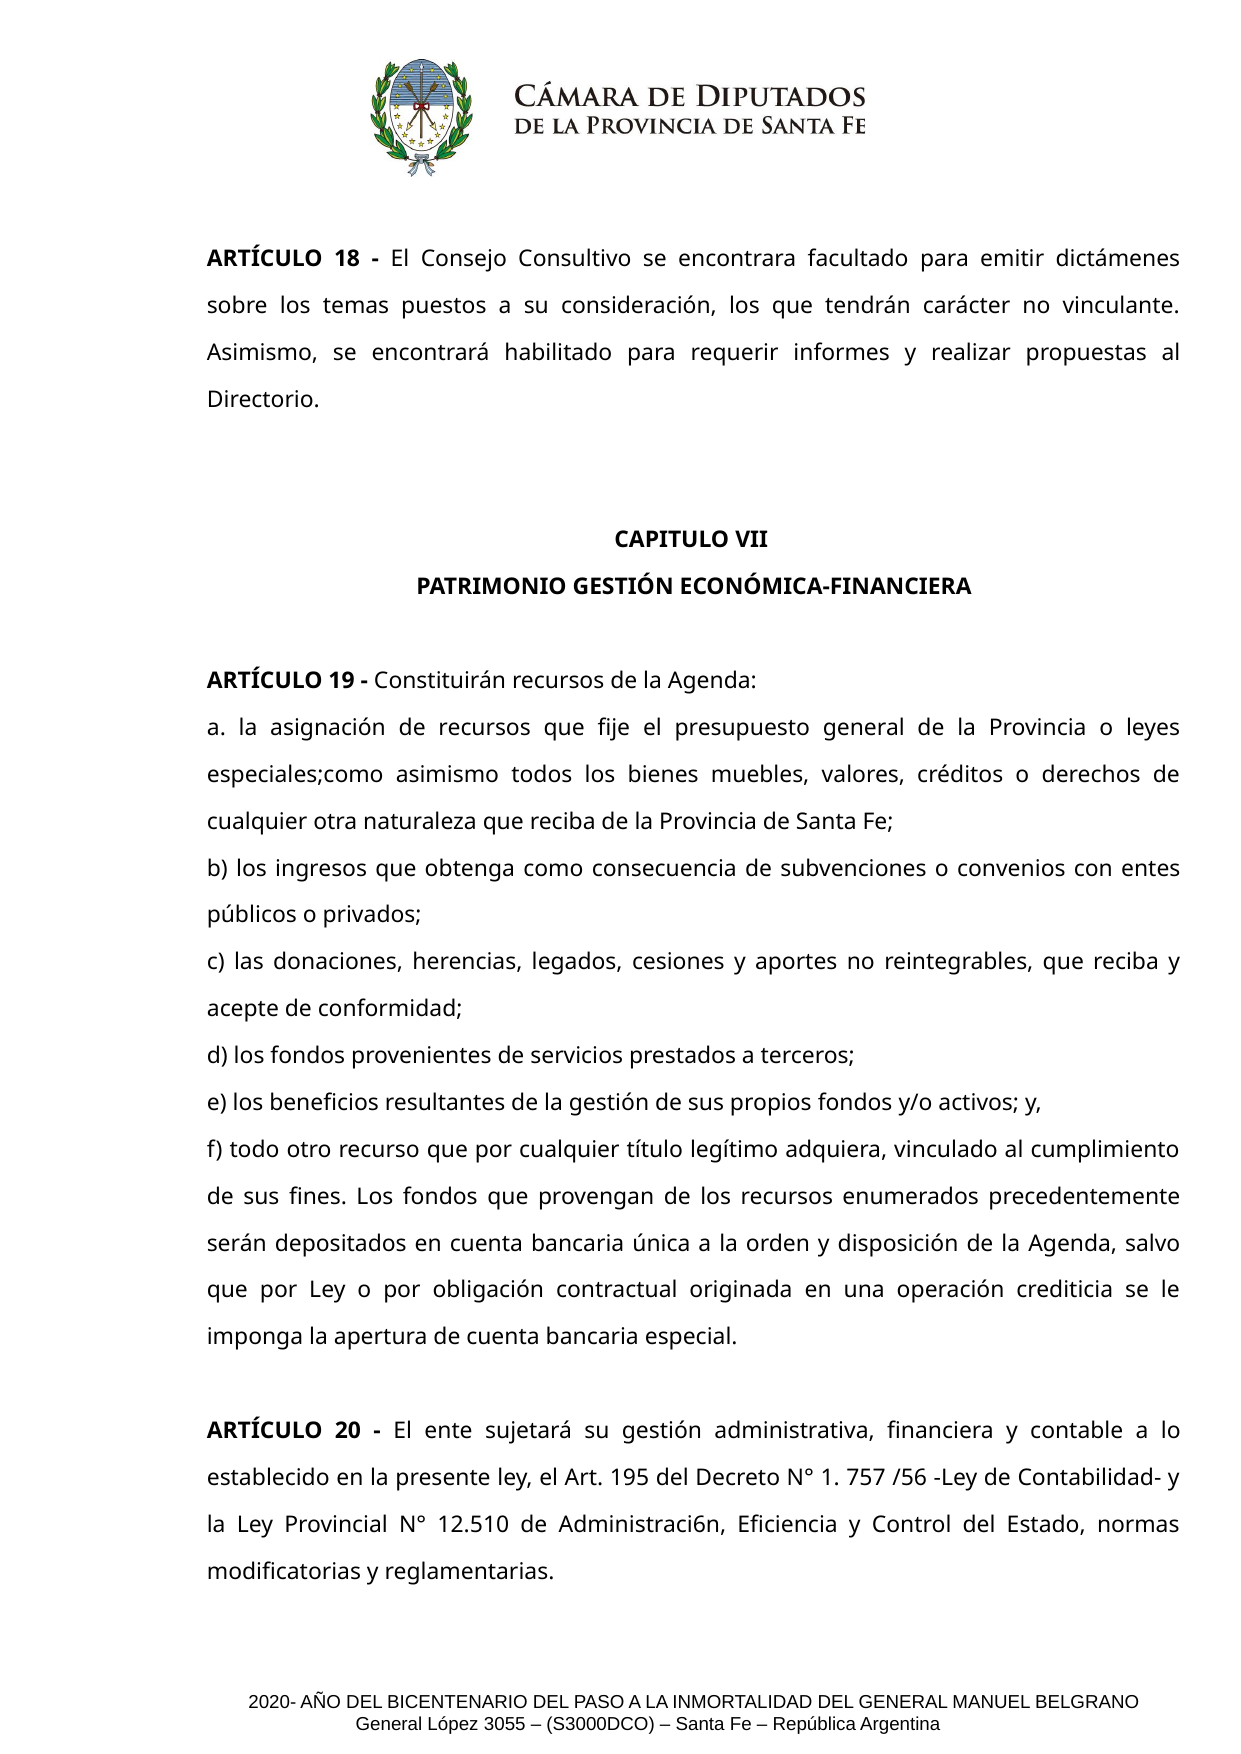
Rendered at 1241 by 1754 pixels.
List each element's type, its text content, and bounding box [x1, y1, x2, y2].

text ARTÍCULO 20 - El ente sujetará su gestión administrativa, financiera y contable a lo establecido en la presente ley, el Art. 195 del Decreto N° 1. 757 /56 -Ley de Contabilidad- y la Ley Provincial N° 12.510 de Administraci6n, Eficiencia y Control del Estado, normas modificatorias y reglamentarias. [207, 1414, 1181, 1586]
text b) los ingresos que obtenga como consecuencia de subvenciones o convenios con entes públicos o privados; [207, 852, 1181, 930]
text ARTÍCULO 19 - Constituirán recursos de la Agenda: [207, 664, 1181, 695]
text e) los beneficios resultantes de la gestión de sus propios fondos y/o activos; y, [207, 1086, 1181, 1117]
text PATRIMONIO GESTIÓN ECONÓMICA-FINANCIERA [207, 570, 1181, 602]
text a. la asignación de recursos que fije el presupuesto general de la Provincia o leyes especiales;como asimismo todos los bienes muebles, valores, créditos o derechos de cualquier otra naturaleza que reciba de la Provincia de Santa Fe; [207, 711, 1181, 836]
text CAPITULO VII [207, 523, 1181, 555]
text c) las donaciones, herencias, legados, cesiones y aportes no reintegrables, que reciba y acepte de conformidad; [207, 945, 1181, 1023]
text ARTÍCULO 18 - El Consejo Consultivo se encontrara facultado para emitir dictámenes sobre los temas puestos a su consideración, los que tendrán carácter no vinculante. Asimismo, se encontrará habilitado para requerir informes y realizar propuestas al Directorio. [207, 242, 1181, 414]
text d) los fondos provenientes de servicios prestados a terceros; [207, 1039, 1181, 1070]
picture [370, 59, 866, 181]
text f) todo otro recurso que por cualquier título legítimo adquiera, vinculado al cumplimiento de sus fines. Los fondos que provengan de los recursos enumerados precedentemente serán depositados en cuenta bancaria única a la orden y disposición de la Agenda, salvo que por Ley o por obligación contractual originada en una operación crediticia se le imponga la apertura de cuenta bancaria especial. [207, 1133, 1181, 1352]
